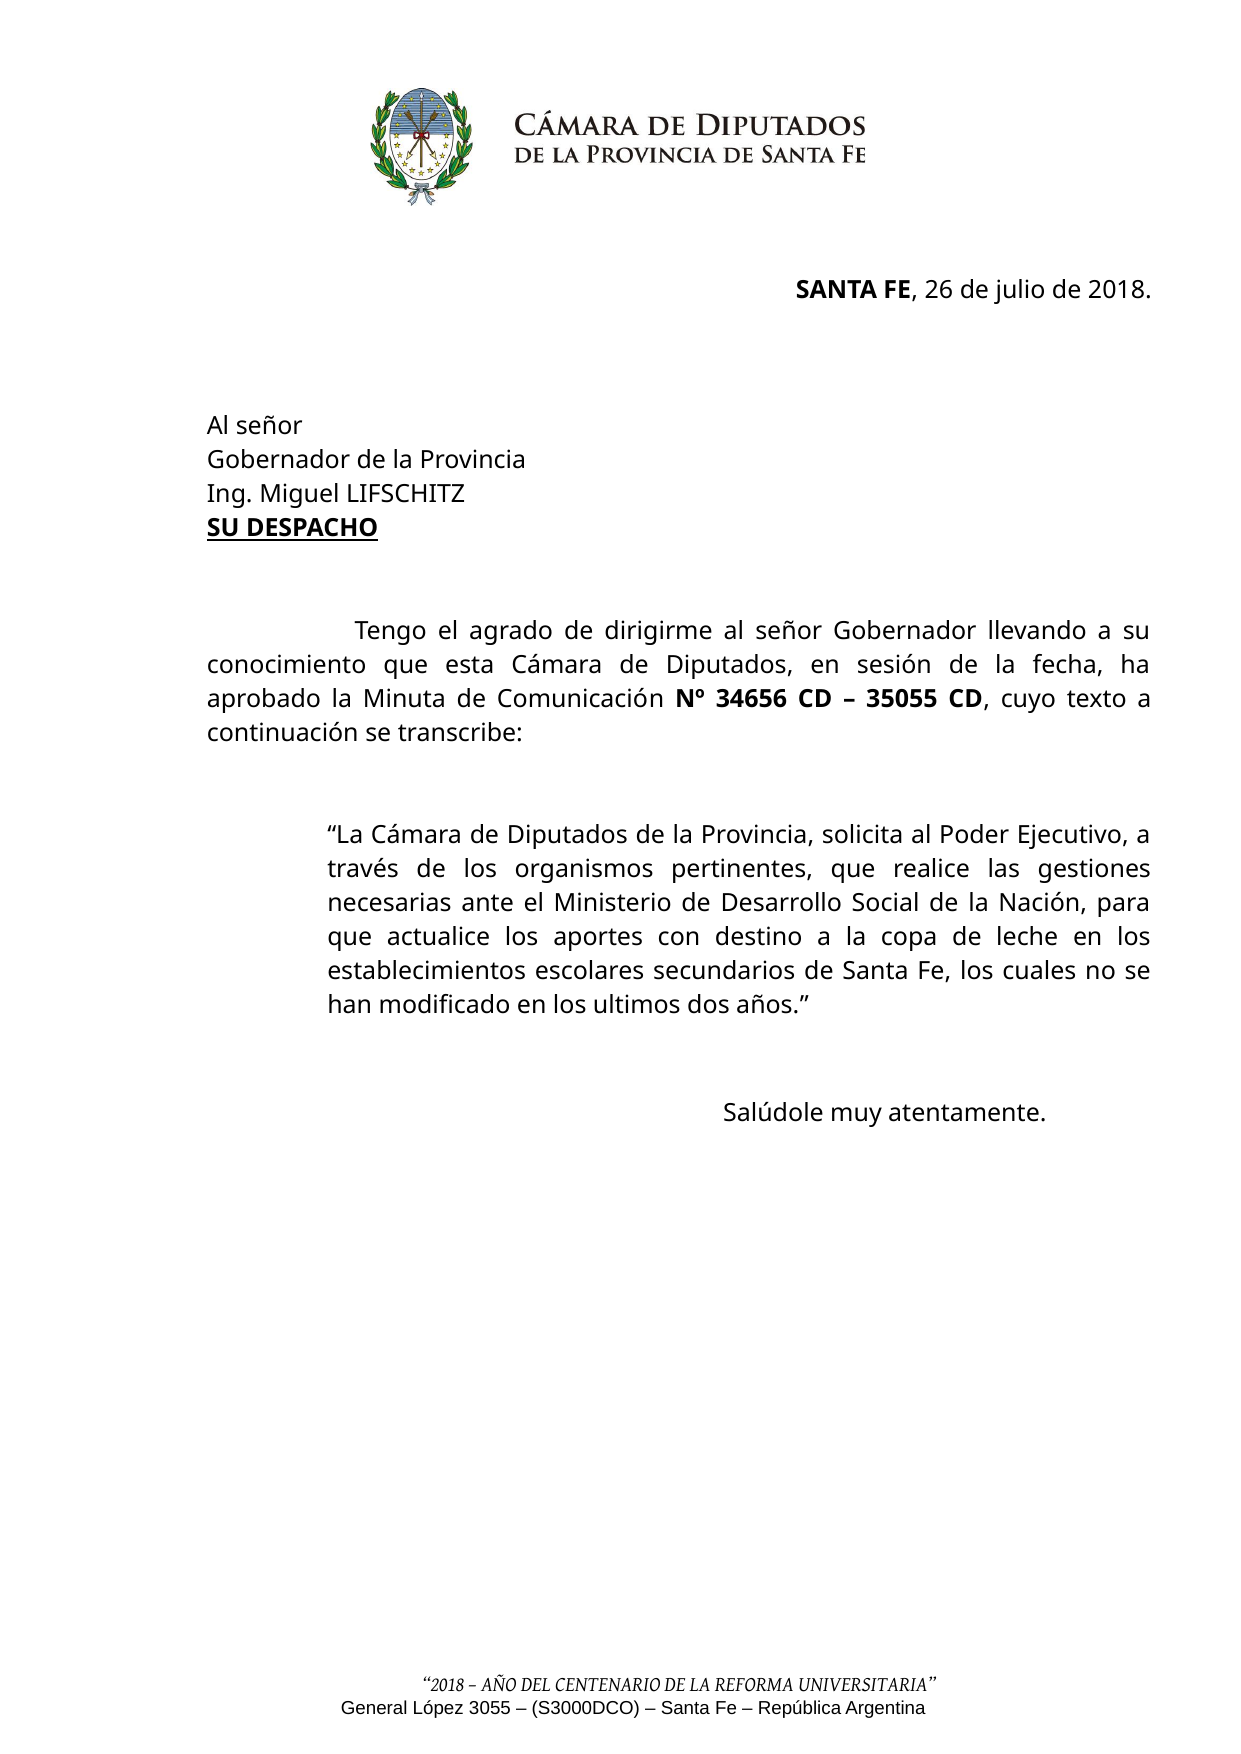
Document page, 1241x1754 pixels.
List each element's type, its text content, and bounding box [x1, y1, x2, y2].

text Tengo el agrado de dirigirme al señor Gobernador llevando a su conocimiento que esta Cámara de Diputados, en sesión de la fecha, ha aprobado la Minuta de Comunicación Nº 34656 CD – 35055 CD, cuyo texto a continuación se transcribe: [207, 612, 1152, 748]
text Salúdole muy atentamente. [649, 1095, 1152, 1129]
text Gobernador de la Provincia [207, 442, 1152, 476]
text “La Cámara de Diputados de la Provincia, solicita al Poder Ejecutivo, a través de los organismos pertinentes, que realice las gestiones necesarias ante el Ministerio de Desarrollo Social de la Nación, para que actualice los aportes con destino a la copa de leche en los establecimientos escolares secundarios de Santa Fe, los cuales no se han modificado en los ultimos dos años.” [327, 817, 1152, 1021]
text Al señor [207, 408, 1152, 442]
text SANTA FE, 26 de julio de 2018. [207, 272, 1152, 306]
picture [370, 88, 866, 210]
text Ing. Miguel LIFSCHITZ [207, 476, 1152, 510]
text SU DESPACHO [207, 510, 1152, 544]
